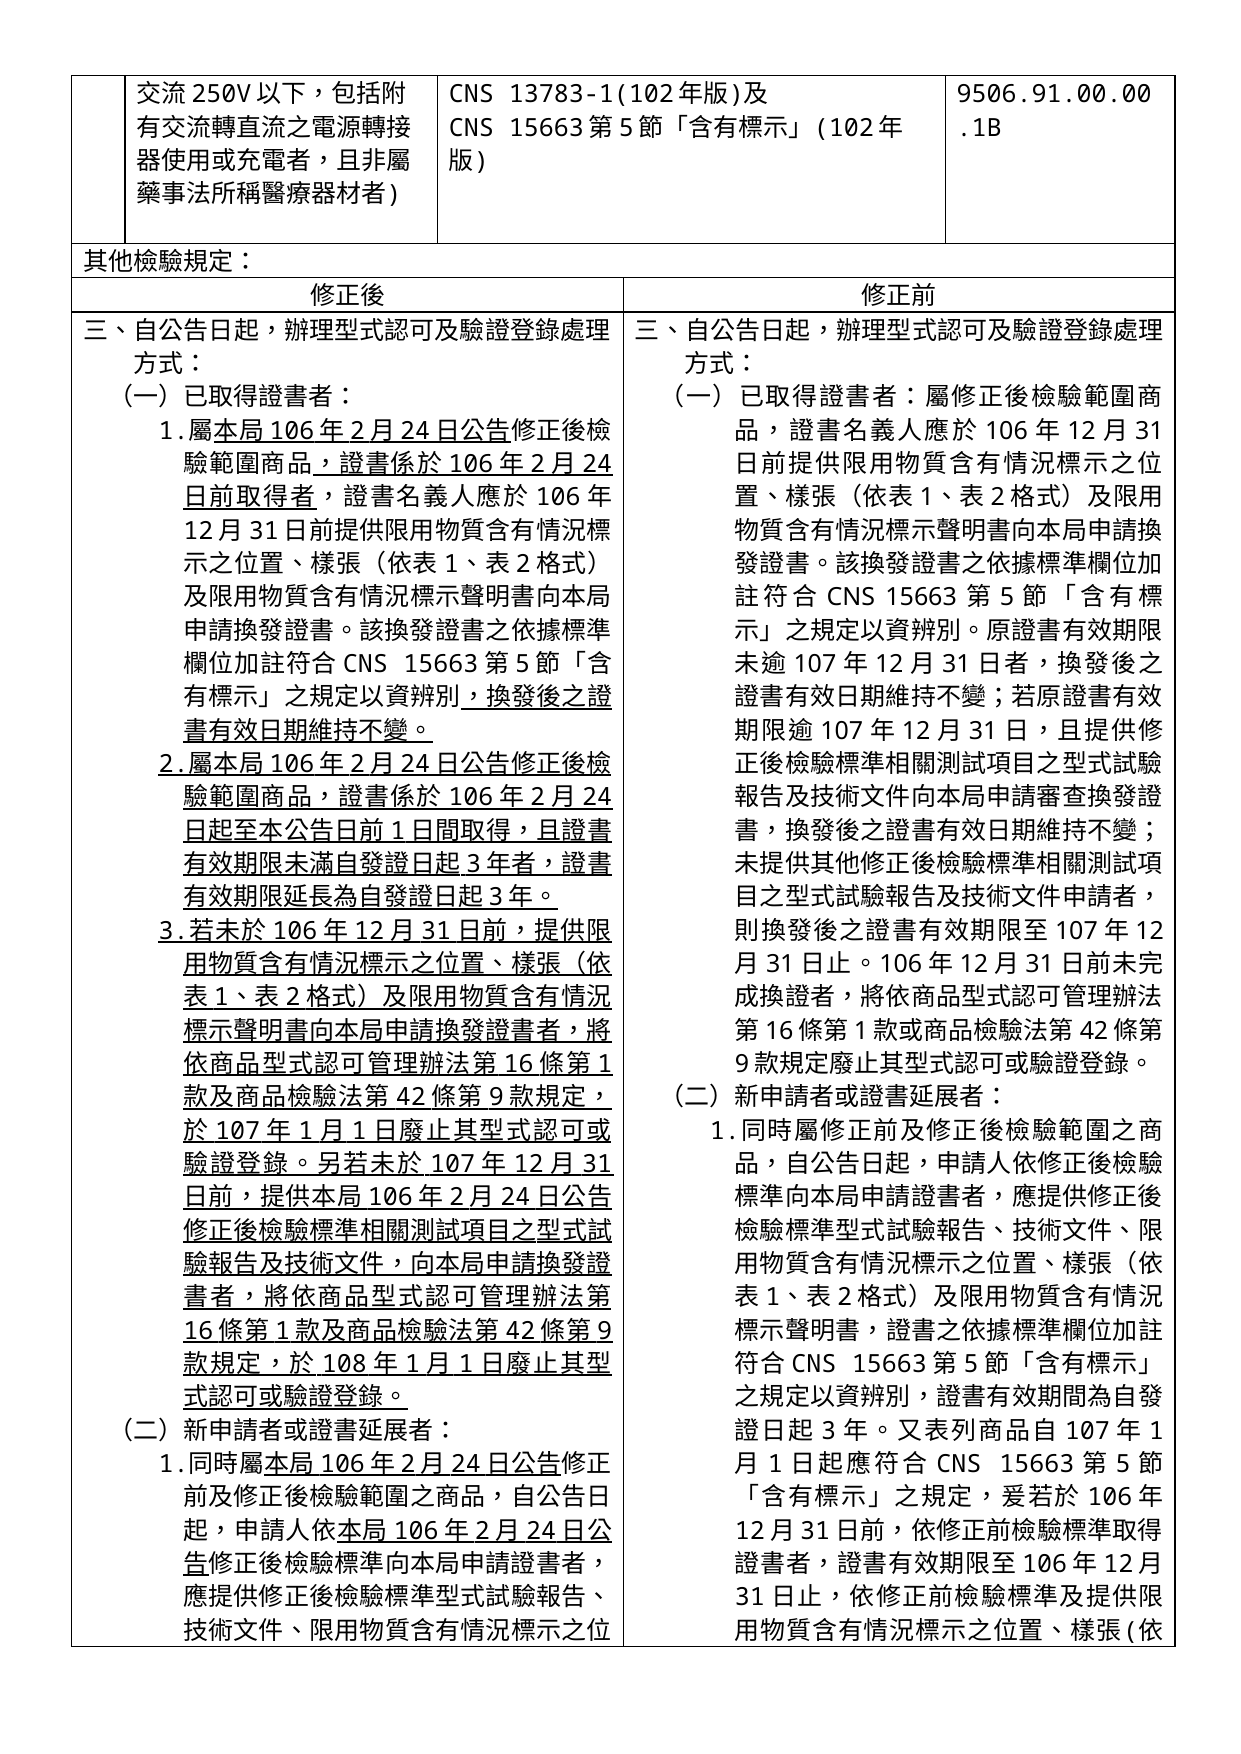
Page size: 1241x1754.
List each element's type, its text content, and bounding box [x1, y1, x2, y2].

table_cell 交流250V以下，包括附有交流轉直流之電源轉接器使用或充電者，且非屬藥事法所稱醫療器材者) [126, 76, 437, 243]
table_cell 其他檢驗規定： [72, 244, 1174, 277]
table_cell [72, 76, 124, 243]
table_cell 三、自公告日起，辦理型式認可及驗證登錄處理方式： （一）已取得證書者：屬修正後檢驗範圍商品，證書名義人應於106年12月31日前提供限用物質含有情況標示之位置、樣張（依表1、表2格式）及限用物質含有情況標示聲明書向本局申請換發證書。該換發證書之依據標準欄位加註符合CNS 15663第5節「含有標示」之規定以資辨別。原證書有效期限未逾107年12月31日者，換發後之證書有效日期維持不變；若原證書有效期限逾107年12月31日，且提供修正後檢驗標準相關測試項目之型式試驗報告及技術文件向本局申請審查換發證書，換發後之證書有效日期維持不變；未提供其他修正後檢驗標準相關測試項目之型式試驗報告及技術文件申請者，則換發後之證書有效期限至107年12月31日止。106年12月31日前未完成換證者，將依商品型式認可管理辦法第16條第1款或商品檢驗法第42條第9款規定廢止其型式認可或驗證登錄。 （二）新申請者或證書延展者： 1.同時屬修正前及修正後檢驗範圍之商品，自公告日起，申請人依修正後檢驗標準向本局申請證書者，應提供修正後檢驗標準型式試驗報告、技術文件、限用物質含有情況標示之位置、樣張（依表1、表2格式）及限用物質含有情況標示聲明書，證書之依據標準欄位加註符合CNS 15663第5節「含有標示」之規定以資辨別，證書有效期間為自發證日起3年。又表列商品自107年1月1日起應符合CNS 15663第5節「含有標示」之規定，爰若於106年12月31日前，依修正前檢驗標準取得證書者，證書有效期限至106年12月31日止，依修正前檢驗標準及提供限用物質含有情況標示之位置、樣張(依 [624, 313, 1174, 1646]
table_cell 修正後 [72, 278, 623, 311]
table_cell CNS 13783-1(102年版)及 CNS 15663第5節「含有標示」(102年版) [438, 76, 945, 243]
table_cell 三、自公告日起，辦理型式認可及驗證登錄處理方式： （一）已取得證書者： 1.屬本局106年2月24日公告修正後檢驗範圍商品，證書係於106年2月24日前取得者，證書名義人應於106年12月31日前提供限用物質含有情況標示之位置、樣張（依表1、表2格式）及限用物質含有情況標示聲明書向本局申請換發證書。該換發證書之依據標準欄位加註符合CNS 15663第5節「含有標示」之規定以資辨別，換發後之證書有效日期維持不變。 2.屬本局106年2月24日公告修正後檢驗範圍商品，證書係於106年2月24日起至本公告日前1日間取得，且證書有效期限未滿自發證日起3年者，證書有效期限延長為自發證日起3年。 3.若未於106年12月31日前，提供限用物質含有情況標示之位置、樣張（依表1、表2格式）及限用物質含有情況標示聲明書向本局申請換發證書者，將依商品型式認可管理辦法第16條第1款及商品檢驗法第42條第9款規定，於107年1月1日廢止其型式認可或驗證登錄。另若未於107年12月31日前，提供本局106年2月24日公告修正後檢驗標準相關測試項目之型式試驗報告及技術文件，向本局申請換發證書者，將依商品型式認可管理辦法第16條第1款及商品檢驗法第42條第9款規定，於108年1月1日廢止其型式認可或驗證登錄。 （二）新申請者或證書延展者： 1.同時屬本局106年2月24日公告修正前及修正後檢驗範圍之商品，自公告日起，申請人依本局106年2月24日公告修正後檢驗標準向本局申請證書者，應提供修正後檢驗標準型式試驗報告、技術文件、限用物質含有情況標示之位 [72, 313, 623, 1646]
table_cell 9506.91.00.00.1B [946, 76, 1174, 243]
table_cell 修正前 [624, 278, 1174, 311]
